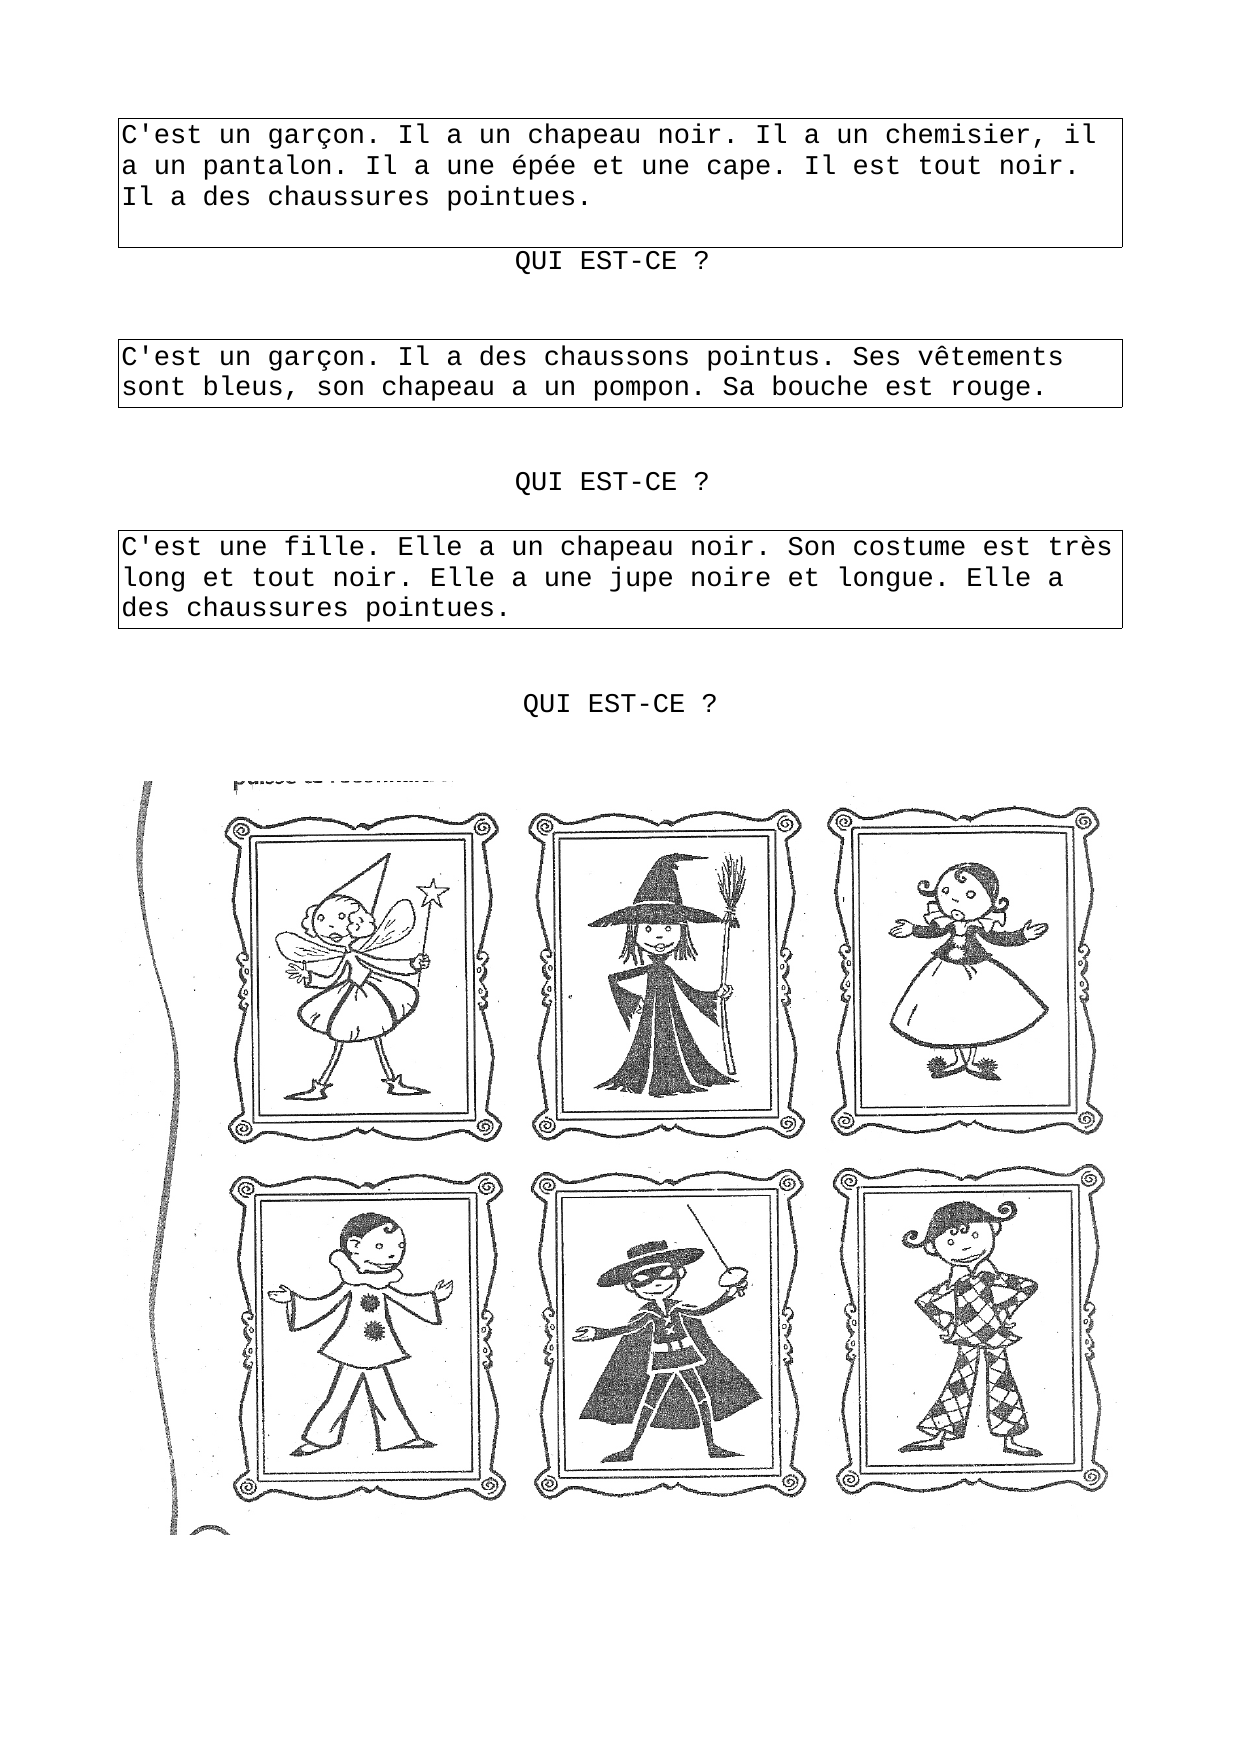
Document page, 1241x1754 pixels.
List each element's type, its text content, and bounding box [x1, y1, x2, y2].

text QUI EST-CE ? [118, 248, 1122, 278]
text C'est un garçon. Il a des chaussons pointus. Ses vêtements sont bleus, son chapeau a un pompon. Sa bouche est rouge. [119, 340, 1122, 407]
text C'est un garçon. Il a un chapeau noir. Il a un chemisier, il a un pantalon. Il a une épée et une cape. Il est tout noir. Il a des chaussures pointues. [119, 119, 1122, 213]
text C'est une fille. Elle a un chapeau noir. Son costume est très long et tout noir. Elle a une jupe noire et longue. Elle a des chaussures pointues. [119, 531, 1122, 628]
text QUI EST-CE ? [118, 468, 1122, 499]
picture [118, 781, 1123, 1535]
text QUI EST-CE ? [118, 689, 1122, 720]
